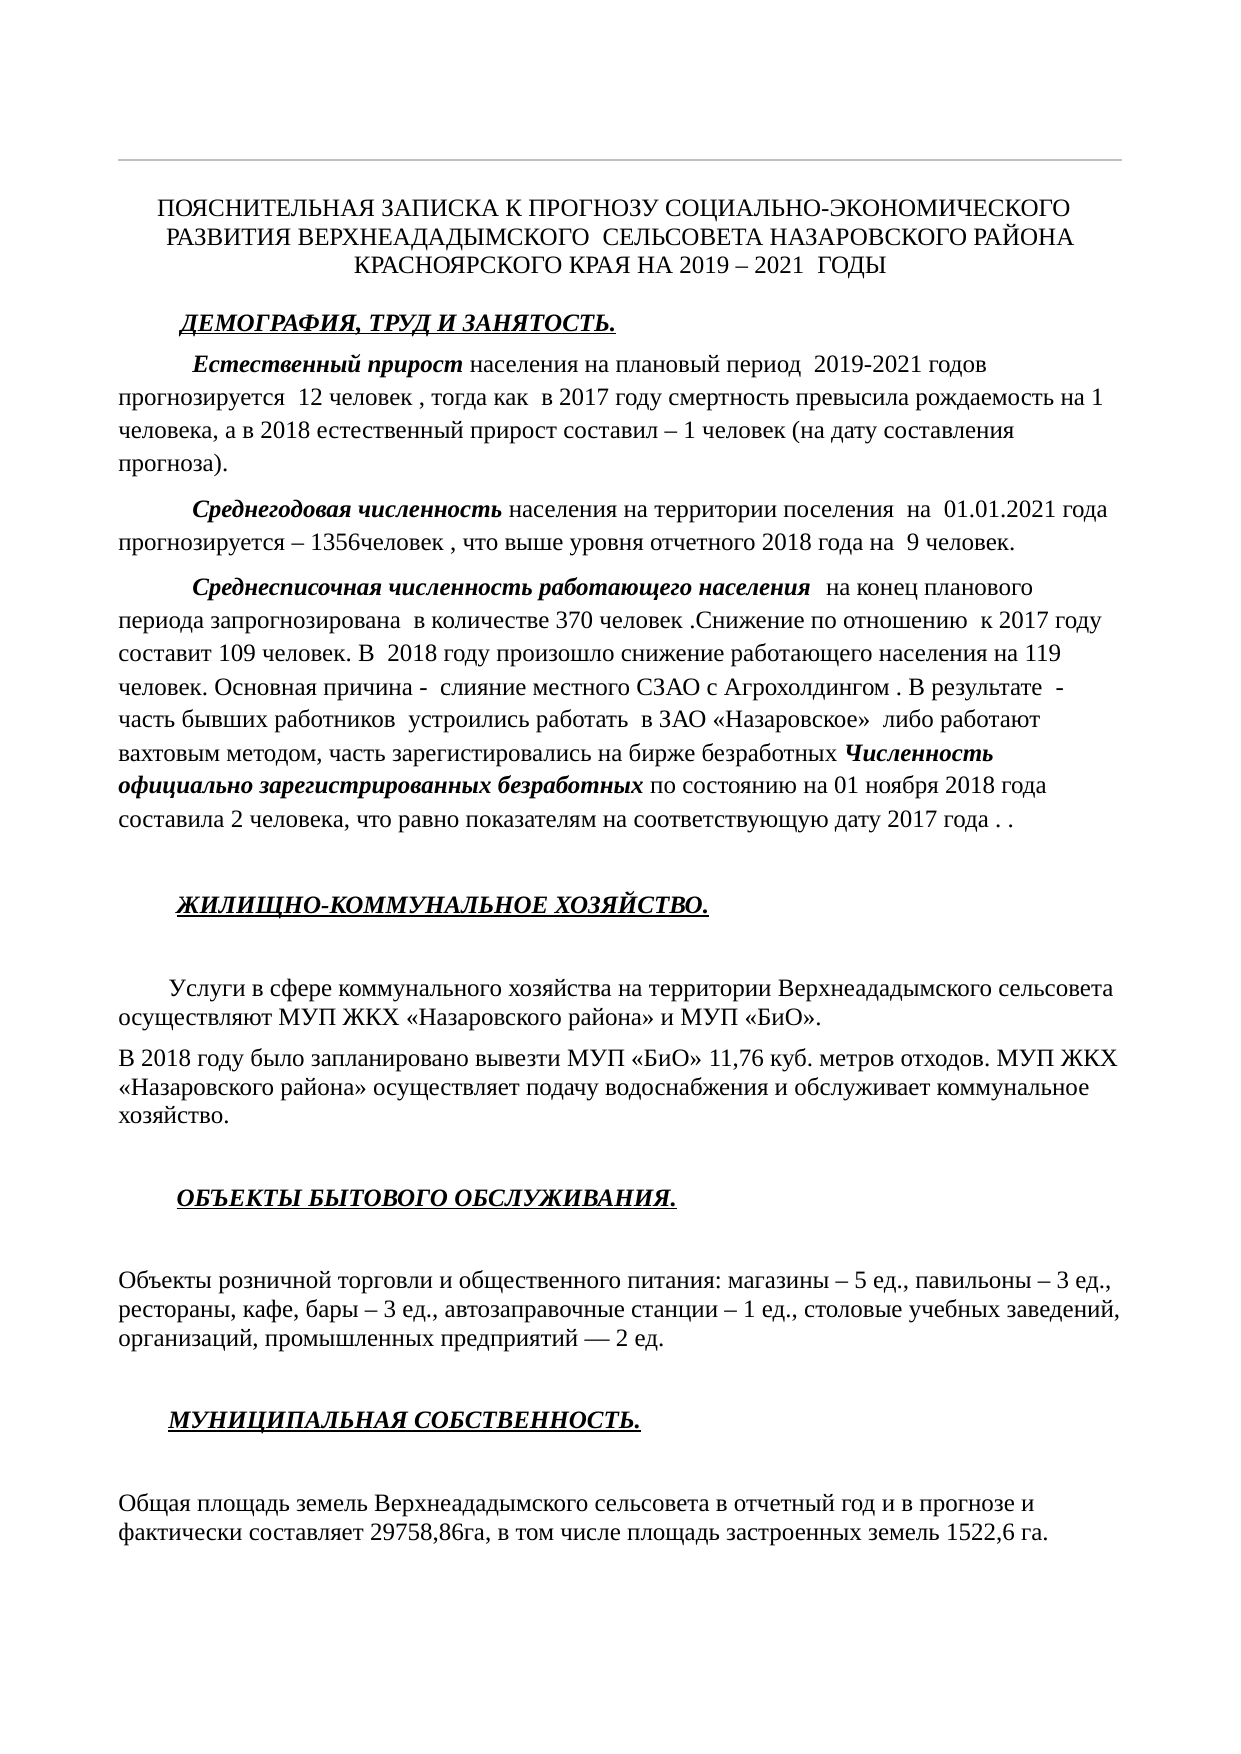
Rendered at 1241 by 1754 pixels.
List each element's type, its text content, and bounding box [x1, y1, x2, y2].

text ДЕМОГРАФИЯ, ТРУД И ЗАНЯТОСТЬ. [118, 308, 1122, 337]
text ПОЯСНИТЕЛЬНАЯ ЗАПИСКА К ПРОГНОЗУ СОЦИАЛЬНО-ЭКОНОМИЧЕСКОГО РАЗВИТИЯ ВЕРХНЕАДАДЫМСКОГО СЕЛЬСОВЕТА НАЗАРОВСКОГО РАЙОНА КРАСНОЯРСКОГО КРАЯ НА 2019 – 2021 ГОДЫ [118, 193, 1122, 279]
text Общая площадь земель Верхнеададымского сельсовета в отчетный год и в прогнозе и фактически составляет 29758,86га, в том числе площадь застроенных земель 1522,6 га. [118, 1488, 1122, 1545]
text Среднесписочная численность работающего населения на конец планового периода запрогнозирована в количестве 370 человек .Снижение по отношению к 2017 году составит 109 человек. В 2018 году произошло снижение работающего населения на 119 человек. Основная причина - слияние местного СЗАО с Агрохолдингом . В результате - часть бывших работников устроились работать в ЗАО «Назаровское» либо работают вахтовым методом, часть зарегистировались на бирже безработных Численность официально зарегистрированных безработных по состоянию на 01 ноября 2018 года составила 2 человека, что равно показателям на соответствующую дату 2017 года . . [118, 572, 1122, 832]
text Объекты розничной торговли и общественного питания: магазины – 5 ед., павильоны – 3 ед., рестораны, кафе, бары – 3 ед., автозаправочные станции – 1 ед., столовые учебных заведений, организаций, промышленных предприятий — 2 ед. [118, 1265, 1122, 1352]
text Услуги в сфере коммунального хозяйства на территории Верхнеададымского сельсовета осуществляют МУП ЖКХ «Назаровского района» и МУП «БиО». [118, 973, 1122, 1030]
text ЖИЛИЩНО-КОММУНАЛЬНОЕ ХОЗЯЙСТВО. [118, 890, 1122, 919]
text Среднегодовая численность населения на территории поселения на 01.01.2021 года прогнозируется – 1356человек , что выше уровня отчетного 2018 года на 9 человек. [118, 494, 1122, 556]
text МУНИЦИПАЛЬНАЯ СОБСТВЕННОСТЬ. [118, 1405, 1122, 1434]
text В 2018 году было запланировано вывезти МУП «БиО» 11,76 куб. метров отходов. МУП ЖКХ «Назаровского района» осуществляет подачу водоснабжения и обслуживает коммунальное хозяйство. [118, 1043, 1122, 1129]
text Естественный прирост населения на плановый период 2019-2021 годов прогнозируется 12 человек , тогда как в 2017 году смертность превысила рождаемость на 1 человека, а в 2018 естественный прирост составил – 1 человек (на дату составления прогноза). [118, 349, 1122, 477]
text ОБЪЕКТЫ БЫТОВОГО ОБСЛУЖИВАНИЯ. [118, 1183, 1122, 1212]
